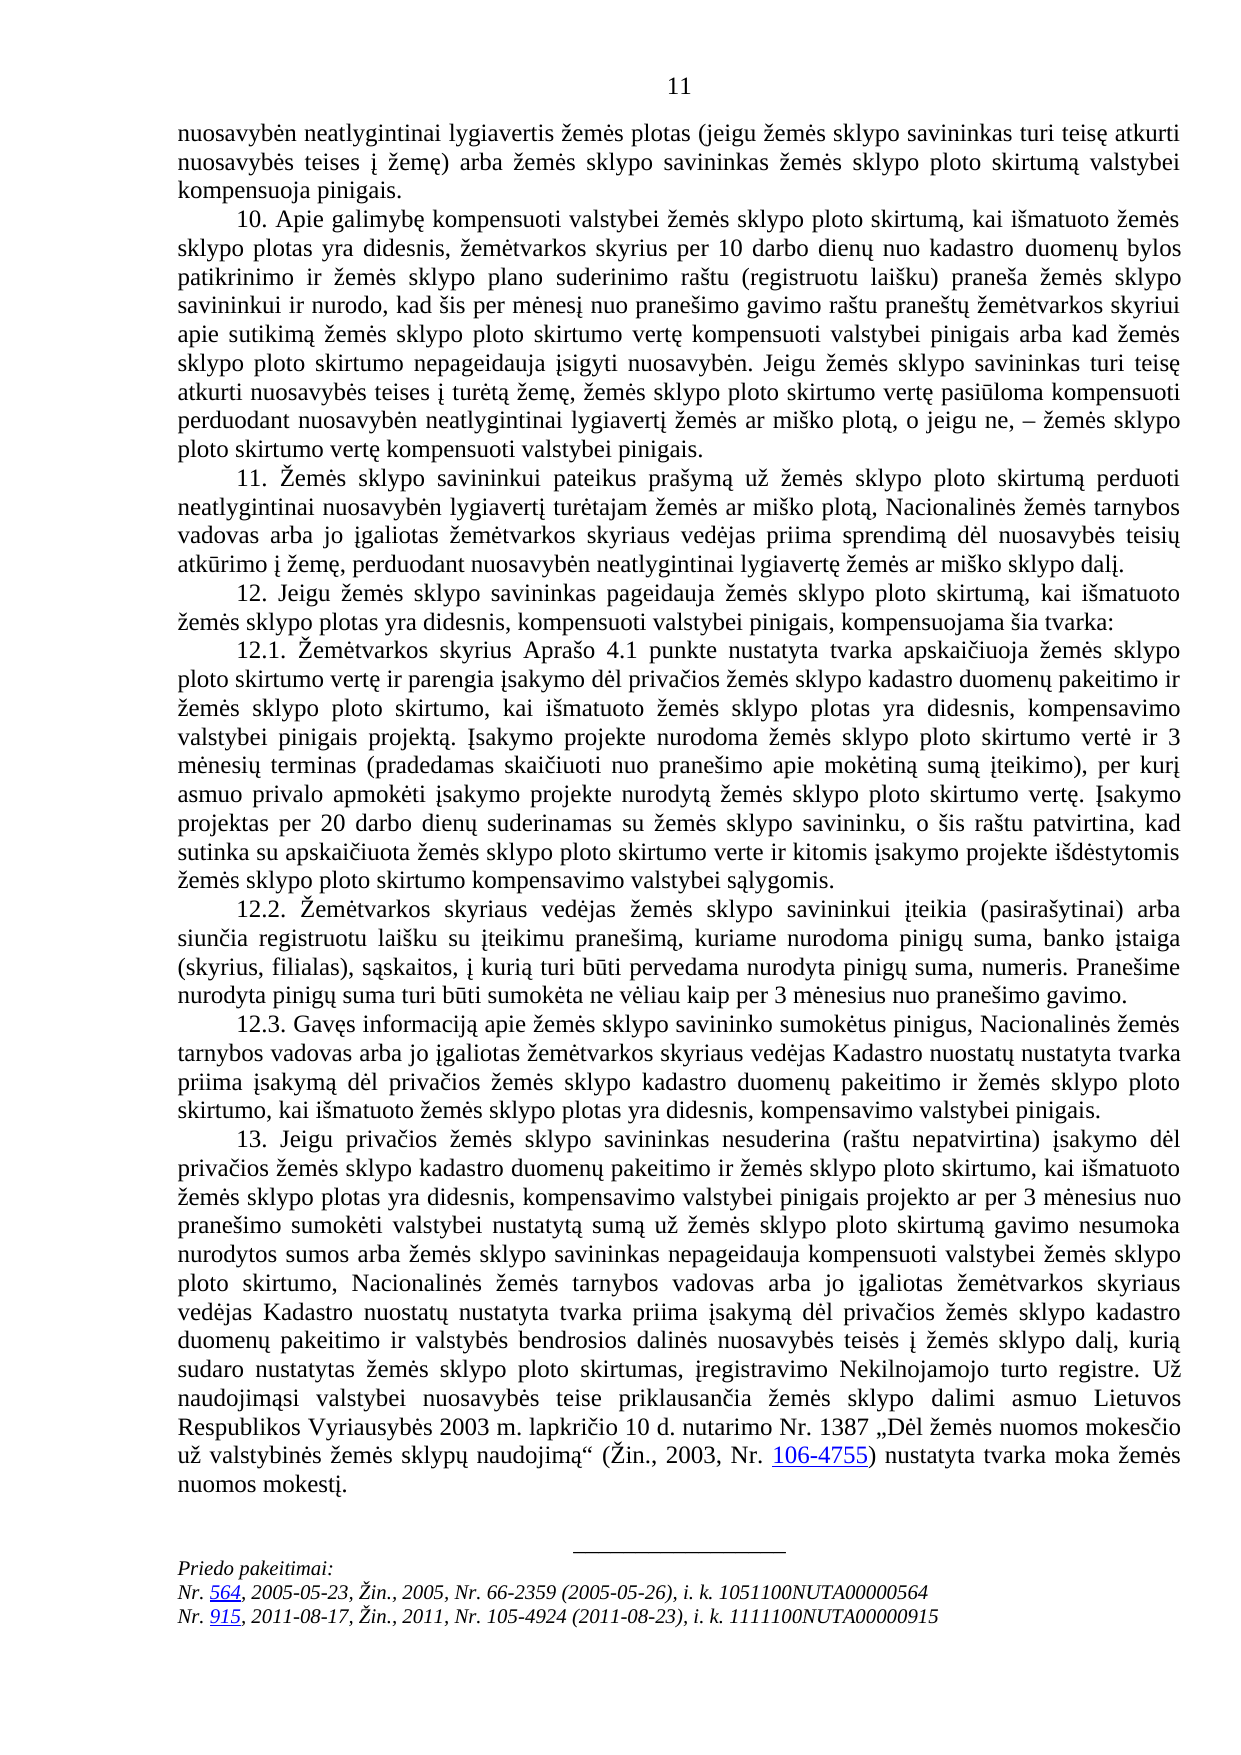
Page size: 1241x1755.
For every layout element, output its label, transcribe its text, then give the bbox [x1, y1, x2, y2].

text 12.1. Žemėtvarkos skyrius Aprašo 4.1 punkte nustatyta tvarka apskaičiuoja žemės sklypo ploto skirtumo vertę ir parengia įsakymo dėl privačios žemės sklypo kadastro duomenų pakeitimo ir žemės sklypo ploto skirtumo, kai išmatuoto žemės sklypo plotas yra didesnis, kompensavimo valstybei pinigais projektą. Įsakymo projekte nurodoma žemės sklypo ploto skirtumo vertė ir 3 mėnesių terminas (pradedamas skaičiuoti nuo pranešimo apie mokėtiną sumą įteikimo), per kurį asmuo privalo apmokėti įsakymo projekte nurodytą žemės sklypo ploto skirtumo vertę. Įsakymo projektas per 20 darbo dienų suderinamas su žemės sklypo savininku, o šis raštu patvirtina, kad sutinka su apskaičiuota žemės sklypo ploto skirtumo verte ir kitomis įsakymo projekte išdėstytomis žemės sklypo ploto skirtumo kompensavimo valstybei sąlygomis. [177, 636, 1181, 894]
text 10. Apie galimybę kompensuoti valstybei žemės sklypo ploto skirtumą, kai išmatuoto žemės sklypo plotas yra didesnis, žemėtvarkos skyrius per 10 darbo dienų nuo kadastro duomenų bylos patikrinimo ir žemės sklypo plano suderinimo raštu (registruotu laišku) praneša žemės sklypo savininkui ir nurodo, kad šis per mėnesį nuo pranešimo gavimo raštu praneštų žemėtvarkos skyriui apie sutikimą žemės sklypo ploto skirtumo vertę kompensuoti valstybei pinigais arba kad žemės sklypo ploto skirtumo nepageidauja įsigyti nuosavybėn. Jeigu žemės sklypo savininkas turi teisę atkurti nuosavybės teises į turėtą žemę, žemės sklypo ploto skirtumo vertę pasiūloma kompensuoti perduodant nuosavybėn neatlygintinai lygiavertį žemės ar miško plotą, o jeigu ne, – žemės sklypo ploto skirtumo vertę kompensuoti valstybei pinigais. [177, 204, 1181, 463]
text 11. Žemės sklypo savininkui pateikus prašymą už žemės sklypo ploto skirtumą perduoti neatlygintinai nuosavybėn lygiavertį turėtajam žemės ar miško plotą, Nacionalinės žemės tarnybos vadovas arba jo įgaliotas žemėtvarkos skyriaus vedėjas priima sprendimą dėl nuosavybės teisių atkūrimo į žemę, perduodant nuosavybėn neatlygintinai lygiavertę žemės ar miško sklypo dalį. [177, 463, 1181, 578]
text 12.3. Gavęs informaciją apie žemės sklypo savininko sumokėtus pinigus, Nacionalinės žemės tarnybos vadovas arba jo įgaliotas žemėtvarkos skyriaus vedėjas Kadastro nuostatų nustatyta tvarka priima įsakymą dėl privačios žemės sklypo kadastro duomenų pakeitimo ir žemės sklypo ploto skirtumo, kai išmatuoto žemės sklypo plotas yra didesnis, kompensavimo valstybei pinigais. [177, 1009, 1181, 1124]
text 13. Jeigu privačios žemės sklypo savininkas nesuderina (raštu nepatvirtina) įsakymo dėl privačios žemės sklypo kadastro duomenų pakeitimo ir žemės sklypo ploto skirtumo, kai išmatuoto žemės sklypo plotas yra didesnis, kompensavimo valstybei pinigais projekto ar per 3 mėnesius nuo pranešimo sumokėti valstybei nustatytą sumą už žemės sklypo ploto skirtumą gavimo nesumoka nurodytos sumos arba žemės sklypo savininkas nepageidauja kompensuoti valstybei žemės sklypo ploto skirtumo, Nacionalinės žemės tarnybos vadovas arba jo įgaliotas žemėtvarkos skyriaus vedėjas Kadastro nuostatų nustatyta tvarka priima įsakymą dėl privačios žemės sklypo kadastro duomenų pakeitimo ir valstybės bendrosios dalinės nuosavybės teisės į žemės sklypo dalį, kurią sudaro nustatytas žemės sklypo ploto skirtumas, įregistravimo Nekilnojamojo turto registre. Už naudojimąsi valstybei nuosavybės teise priklausančia žemės sklypo dalimi asmuo Lietuvos Respublikos Vyriausybės 2003 m. lapkričio 10 d. nutarimo Nr. 1387 „Dėl žemės nuomos mokesčio už valstybinės žemės sklypų naudojimą“ (Žin., 2003, Nr. 106-4755) nustatyta tvarka moka žemės nuomos mokestį. [177, 1124, 1181, 1498]
text nuosavybėn neatlygintinai lygiavertis žemės plotas (jeigu žemės sklypo savininkas turi teisę atkurti nuosavybės teises į žemę) arba žemės sklypo savininkas žemės sklypo ploto skirtumą valstybei kompensuoja pinigais. [177, 118, 1181, 204]
text 12. Jeigu žemės sklypo savininkas pageidauja žemės sklypo ploto skirtumą, kai išmatuoto žemės sklypo plotas yra didesnis, kompensuoti valstybei pinigais, kompensuojama šia tvarka: [177, 578, 1181, 636]
text 12.2. Žemėtvarkos skyriaus vedėjas žemės sklypo savininkui įteikia (pasirašytinai) arba siunčia registruotu laišku su įteikimu pranešimą, kuriame nurodoma pinigų suma, banko įstaiga (skyrius, filialas), sąskaitos, į kurią turi būti pervedama nurodyta pinigų suma, numeris. Pranešime nurodyta pinigų suma turi būti sumokėta ne vėliau kaip per 3 mėnesius nuo pranešimo gavimo. [177, 894, 1181, 1009]
text _________________ [177, 1527, 1181, 1556]
text Nr. 915, 2011-08-17, Žin., 2011, Nr. 105-4924 (2011-08-23), i. k. 1111100NUTA00000915 [177, 1604, 1181, 1628]
text Priedo pakeitimai: [177, 1556, 1181, 1580]
text Nr. 564, 2005-05-23, Žin., 2005, Nr. 66-2359 (2005-05-26), i. k. 1051100NUTA00000564 [177, 1580, 1181, 1604]
